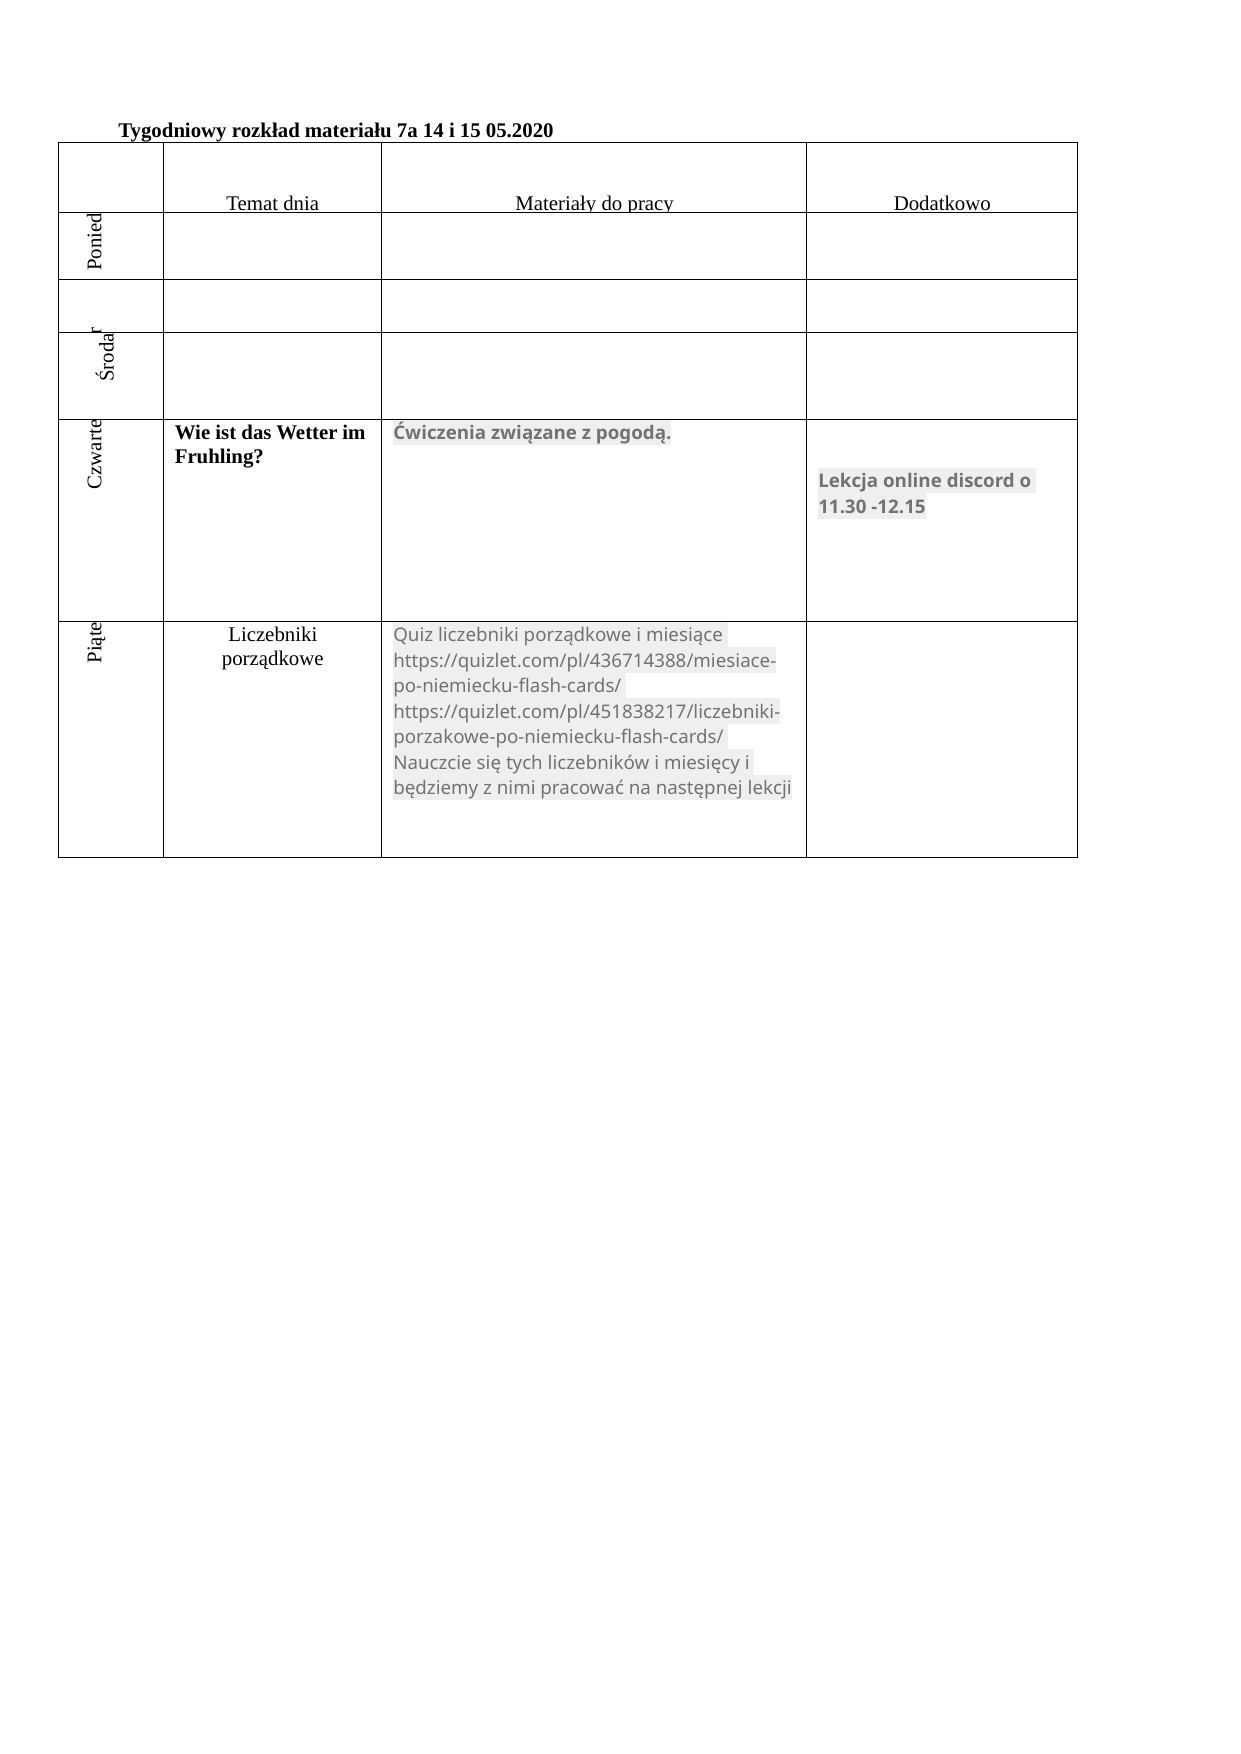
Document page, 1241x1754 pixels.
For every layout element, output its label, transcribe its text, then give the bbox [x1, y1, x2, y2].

table_cell [382, 333, 806, 418]
table_cell [807, 622, 1077, 857]
table_cell [382, 280, 806, 332]
table_cell Piąte [59, 622, 163, 857]
table_cell Lekcja online discord o 11.30 -12.15 [807, 420, 1077, 621]
table_cell [807, 280, 1077, 332]
table_cell Wtorek [59, 280, 163, 332]
table_header Temat dnia [164, 143, 381, 212]
table_cell Czwarte [59, 420, 163, 621]
table_cell [164, 333, 381, 418]
table_cell Wie ist das Wetter im Fruhling? [164, 420, 381, 621]
table_cell Liczebniki porządkowe [164, 622, 381, 857]
table_cell [164, 213, 381, 279]
table_cell [382, 213, 806, 279]
table_cell Ponied [59, 213, 163, 279]
table_header [59, 143, 163, 212]
table_cell [164, 280, 381, 332]
table_cell [807, 333, 1077, 418]
table_cell Ćwiczenia związane z pogodą. [382, 420, 806, 621]
text Tygodniowy rozkład materiału 7a 14 i 15 05.2020 [118, 118, 1122, 142]
table_cell Quiz liczebniki porządkowe i miesiące https://quizlet.com/pl/436714388/miesiace-po-niemiecku-flash-cards/ https://quizlet.com/pl/451838217/liczebniki-porzakowe-po-niemiecku-flash-cards/ Nauczcie się tych liczebników i miesięcy i będziemy z nimi pracować na następnej lekcji [382, 622, 806, 857]
table_cell [807, 213, 1077, 279]
table_header Dodatkowo [807, 143, 1077, 212]
table_cell Środa [59, 333, 163, 418]
table_header Materiały do pracy [382, 143, 806, 212]
